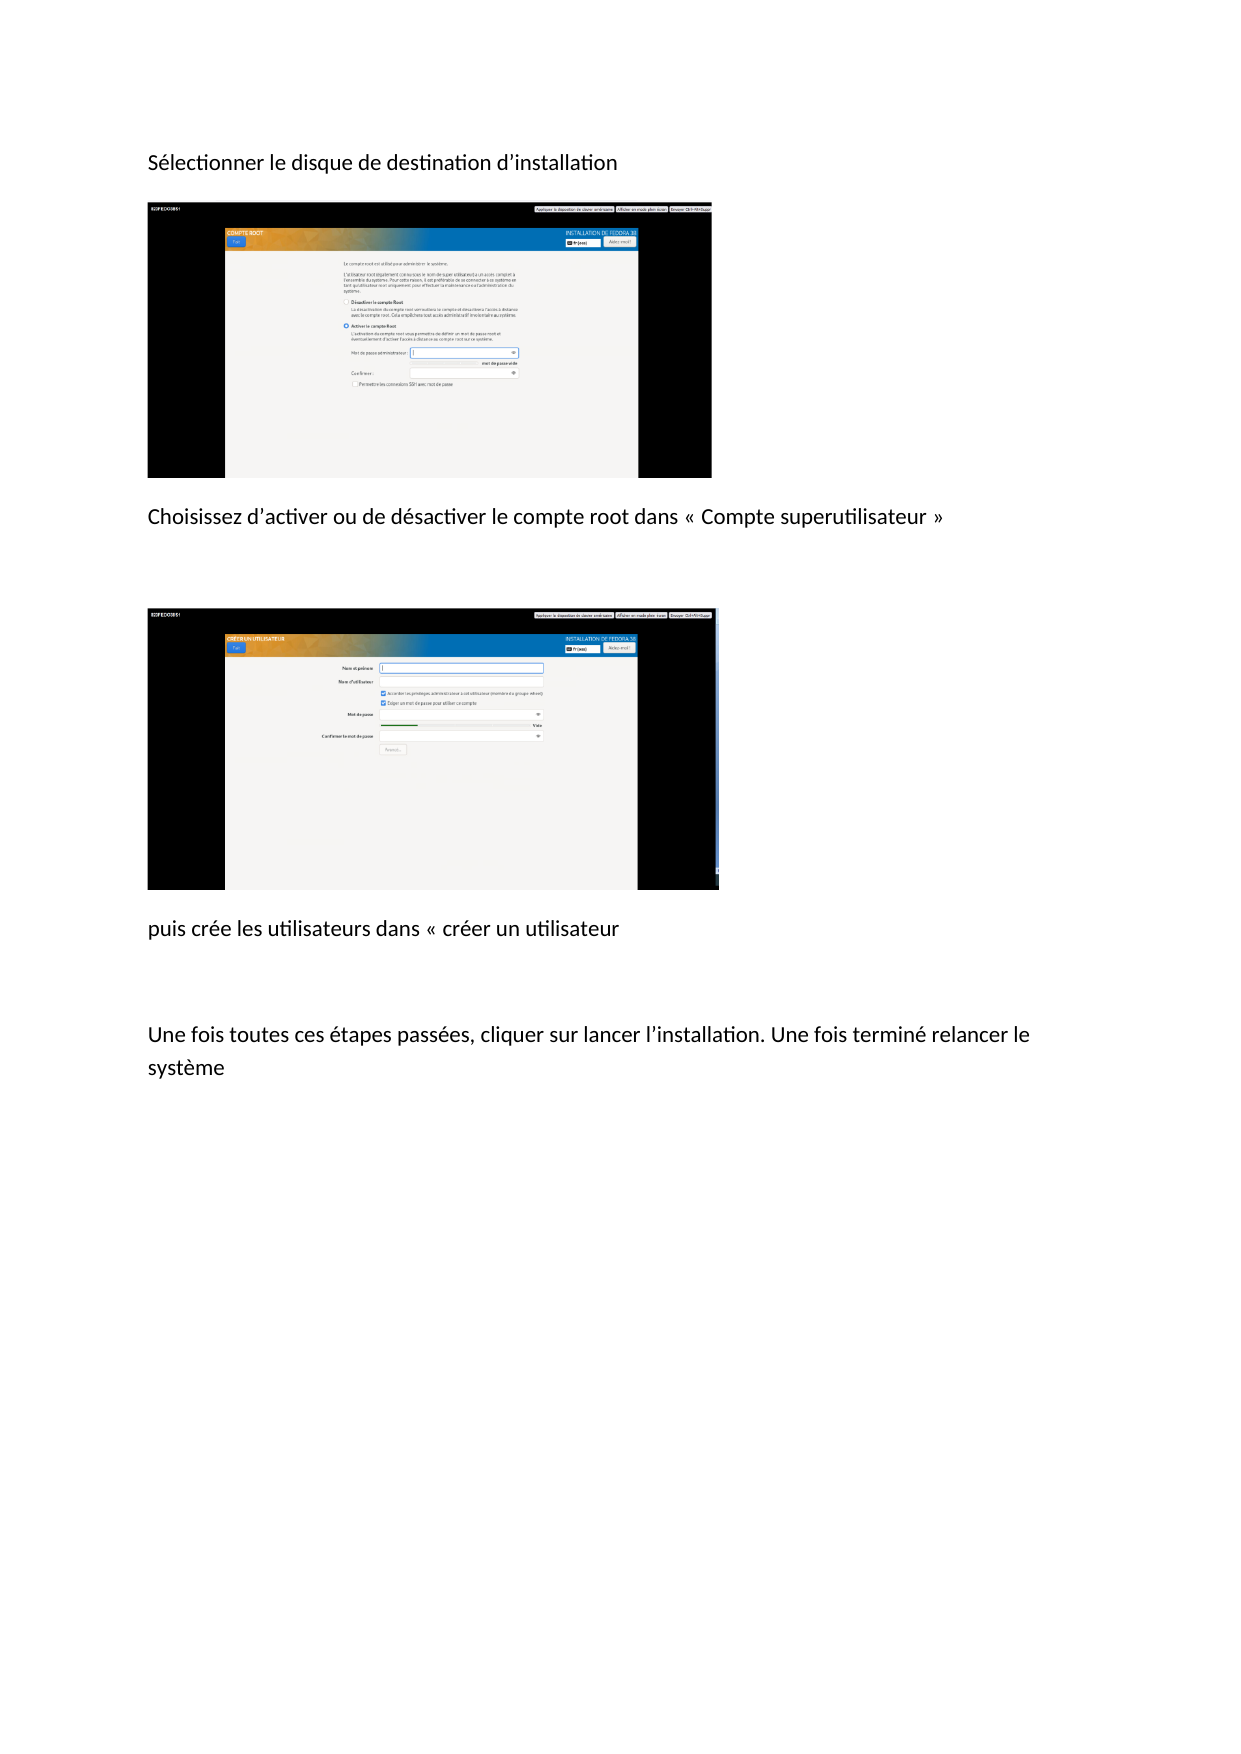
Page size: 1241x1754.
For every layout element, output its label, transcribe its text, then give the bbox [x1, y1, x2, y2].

picture [147, 200, 712, 478]
text Sélectionner le disque de destination d’installation [148, 148, 1093, 176]
text Une fois toutes ces étapes passées, cliquer sur lancer l’installation. Une fois terminé relancer le système [148, 1021, 1093, 1081]
text puis crée les utilisateurs dans « créer un utilisateur [148, 914, 1093, 942]
picture [147, 608, 719, 890]
text Choisissez d’activer ou de désactiver le compte root dans « Compte superutilisateur » [148, 502, 1093, 530]
